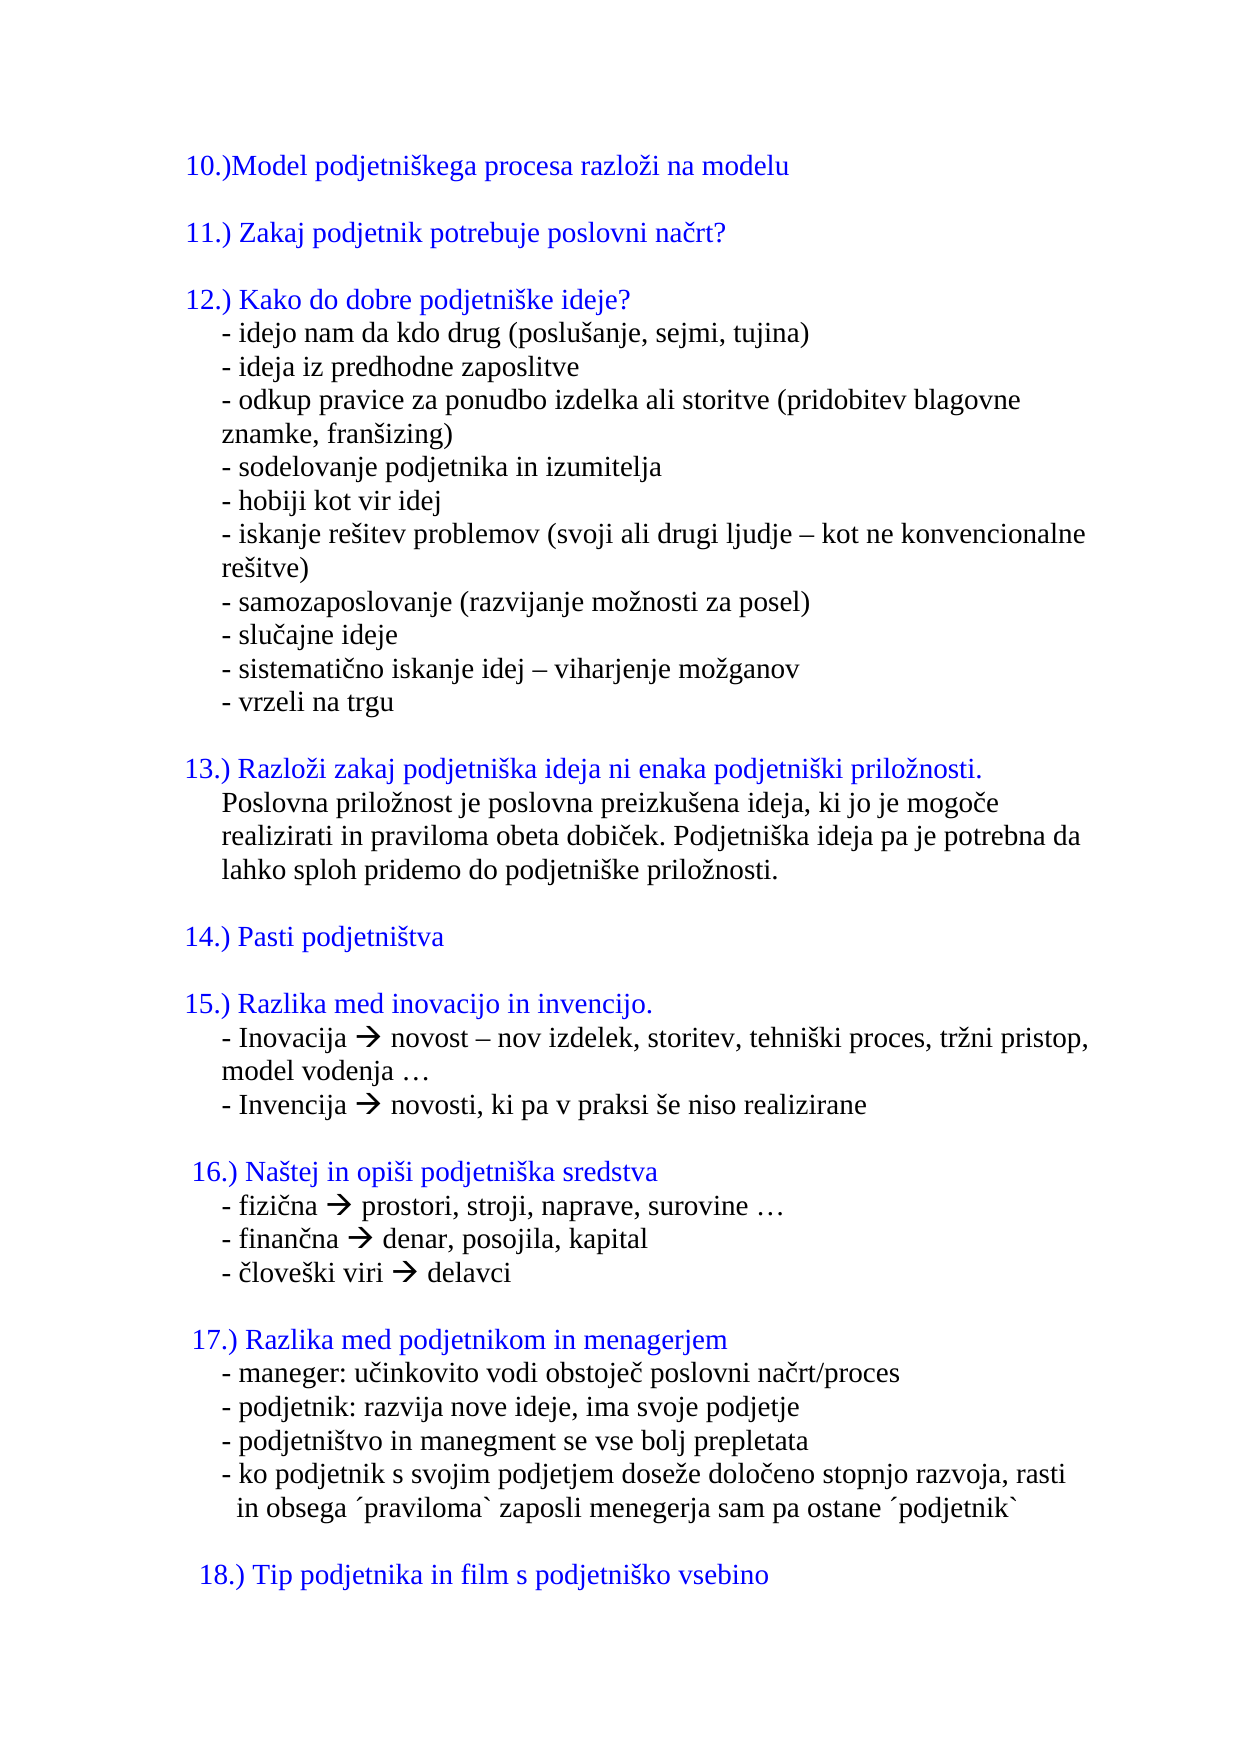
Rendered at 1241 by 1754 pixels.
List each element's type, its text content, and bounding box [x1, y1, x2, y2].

text - odkup pravice za ponudbo izdelka ali storitve (pridobitev blagovne znamke, franšizing) [221, 382, 1093, 449]
text - iskanje rešitev problemov (svoji ali drugi ljudje – kot ne konvencionalne rešitve) [221, 517, 1093, 584]
text 18.) Tip podjetnika in film s podjetniško vsebino [148, 1557, 1093, 1590]
text - človeški viri  delavci [148, 1255, 1093, 1288]
text 16.) Naštej in opiši podjetniška sredstva [148, 1154, 1093, 1188]
text - hobiji kot vir idej [221, 483, 1093, 517]
text - sodelovanje podjetnika in izumitelja [221, 449, 1093, 483]
text 11.) Zakaj podjetnik potrebuje poslovni načrt? [185, 215, 1093, 248]
text - podjetništvo in manegment se vse bolj prepletata [148, 1423, 1093, 1456]
text 17.) Razlika med podjetnikom in menagerjem [148, 1322, 1093, 1356]
text - sistematično iskanje idej – viharjenje možganov [221, 651, 1093, 684]
text - samozaposlovanje (razvijanje možnosti za posel) [221, 584, 1093, 617]
text - ko podjetnik s svojim podjetjem doseže določeno stopnjo razvoja, rasti in obsega ´praviloma` zaposli menegerja sam pa ostane ´podjetnik` [148, 1456, 1093, 1523]
text 10.)Model podjetniškega procesa razloži na modelu [185, 148, 1093, 181]
text - maneger: učinkovito vodi obstoječ poslovni načrt/proces [148, 1356, 1093, 1389]
text - slučajne ideje [221, 617, 1093, 651]
text 12.) Kako do dobre podjetniške ideje? [185, 282, 1093, 315]
text - Invencija  novosti, ki pa v praksi še niso realizirane [221, 1087, 1093, 1121]
text - vrzeli na trgu [221, 684, 1093, 718]
text - podjetnik: razvija nove ideje, ima svoje podjetje [148, 1389, 1093, 1423]
text - finančna  denar, posojila, kapital [148, 1221, 1093, 1255]
text - ideja iz predhodne zaposlitve [185, 349, 1093, 382]
text - fizična  prostori, stroji, naprave, surovine … [148, 1188, 1093, 1221]
text Poslovna priložnost je poslovna preizkušena ideja, ki jo je mogoče realizirati in praviloma obeta dobiček. Podjetniška ideja pa je potrebna da lahko sploh pridemo do podjetniške priložnosti. [221, 785, 1093, 886]
text - idejo nam da kdo drug (poslušanje, sejmi, tujina) [185, 315, 1093, 349]
text - Inovacija  novost – nov izdelek, storitev, tehniški proces, tržni pristop, model vodenja … [221, 1020, 1093, 1087]
text 14.) Pasti podjetništva [148, 919, 1093, 953]
text 13.) Razloži zakaj podjetniška ideja ni enaka podjetniški priložnosti. [148, 751, 1093, 785]
text 15.) Razlika med inovacijo in invencijo. [148, 986, 1093, 1020]
